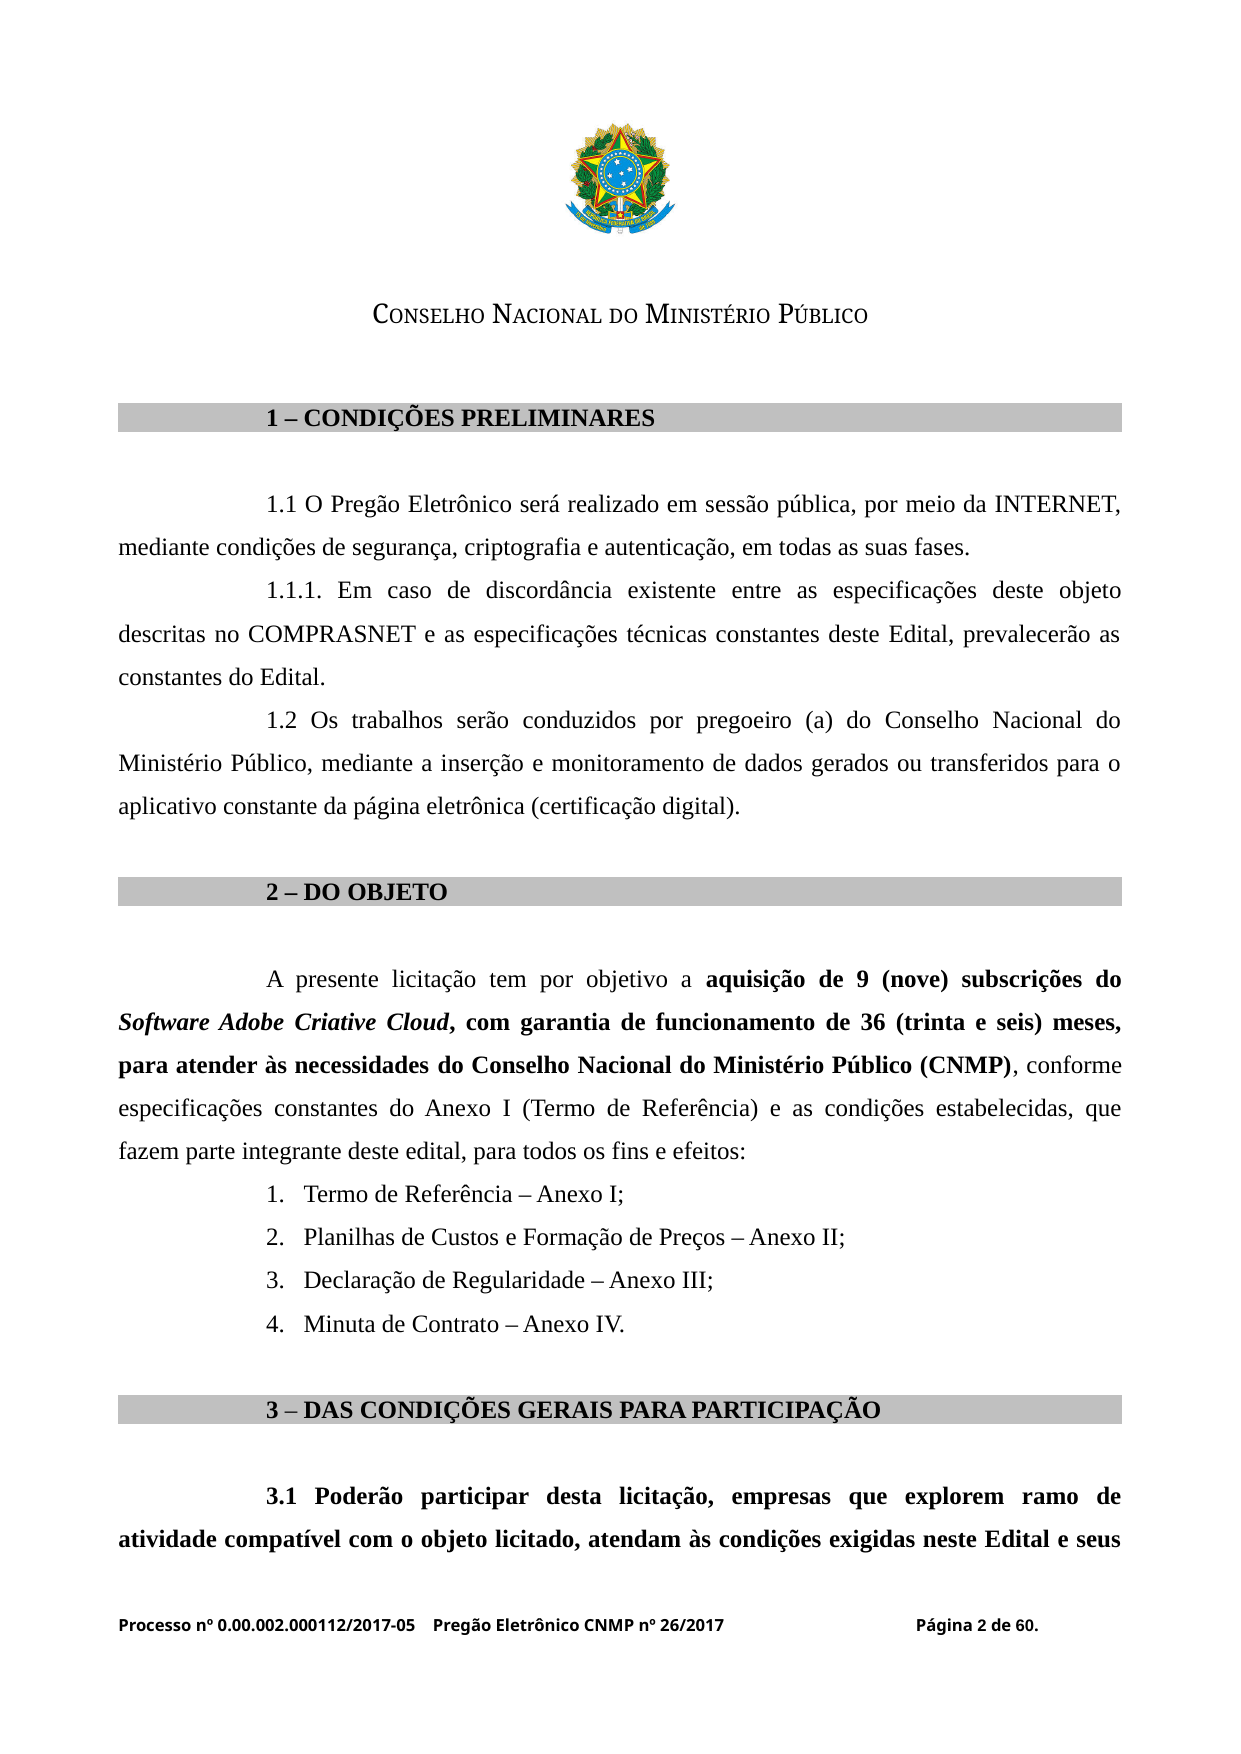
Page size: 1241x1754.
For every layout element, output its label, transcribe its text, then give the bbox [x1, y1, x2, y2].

text 3.1 Poderão participar desta licitação, empresas que explorem ramo de atividade compatível com o objeto licitado, atendam às condições exigidas neste Edital e seus [118, 1481, 1122, 1553]
text 1.1.1. Em caso de discordância existente entre as especificações deste objeto descritas no COMPRASNET e as especificações técnicas constantes deste Edital, prevalecerão as constantes do Edital. [118, 576, 1122, 691]
text 1.2 Os trabalhos serão conduzidos por pregoeiro (a) do Conselho Nacional do Ministério Público, mediante a inserção e monitoramento de dados gerados ou transferidos para o aplicativo constante da página eletrônica (certificação digital). [118, 705, 1122, 820]
text A presente licitação tem por objetivo a aquisição de 9 (nove) subscrições do Software Adobe Criative Cloud, com garantia de funcionamento de 36 (trinta e seis) meses, para atender às necessidades do Conselho Nacional do Ministério Público (CNMP), conforme especificações constantes do Anexo I (Termo de Referência) e as condições estabelecidas, que fazem parte integrante deste edital, para todos os fins e efeitos: [118, 964, 1122, 1165]
text 1.1 O Pregão Eletrônico será realizado em sessão pública, por meio da INTERNET, mediante condições de segurança, criptografia e autenticação, em todas as suas fases. [118, 489, 1122, 561]
subtitle 2 – DO OBJETO [118, 877, 1122, 906]
text 3 – DAS CONDIÇÕES GERAIS PARA PARTICIPAÇÃO [118, 1395, 1122, 1424]
list Planilhas de Custos e Formação de Preços – Anexo II; [266, 1222, 1122, 1251]
list Termo de Referência – Anexo I; [266, 1179, 1122, 1208]
list Declaração de Regularidade – Anexo III; [266, 1266, 1122, 1294]
subtitle 1 – CONDIÇÕES PRELIMINARES [118, 403, 1122, 432]
list Minuta de Contrato – Anexo IV. [266, 1309, 1122, 1337]
